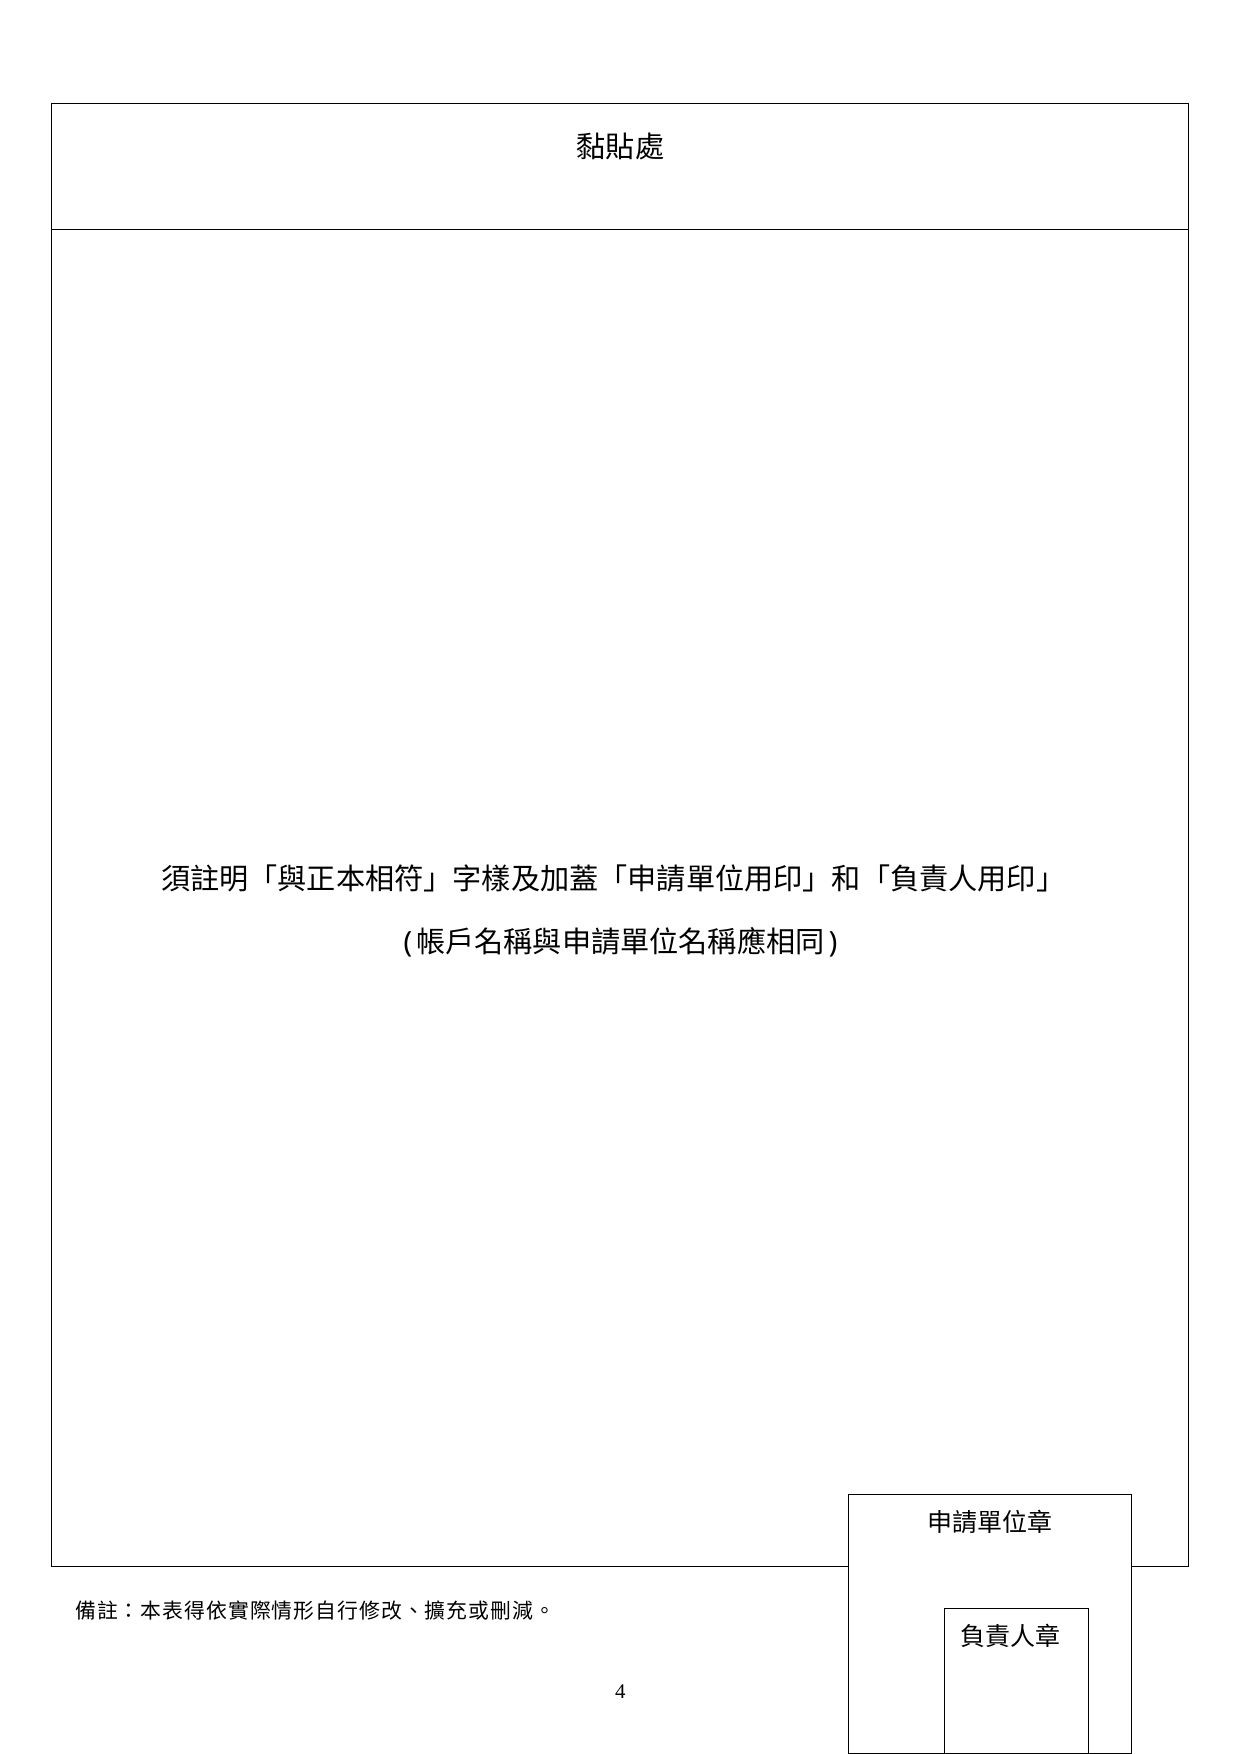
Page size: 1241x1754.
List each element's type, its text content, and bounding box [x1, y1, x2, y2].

table_cell 須註明「與正本相符」字樣及加蓋「申請單位用印」和「負責人用印」 (帳戶名稱與申請單位名稱應相同) [52, 230, 1188, 1566]
table_header 黏貼處 [52, 104, 1188, 228]
text [1132, 1567, 1165, 1630]
table_cell 須註明「與正本相符」字樣及加蓋「申請單位用印」和「負責人用印」 (帳戶名稱與申請單位名稱應相同) [945, 1609, 1088, 1753]
text 備註：本表得依實際情形自行修改、擴充或刪減。 [75, 1567, 848, 1630]
table_cell 須註明「與正本相符」字樣及加蓋「申請單位用印」和「負責人用印」 (帳戶名稱與申請單位名稱應相同) [849, 1495, 1131, 1753]
